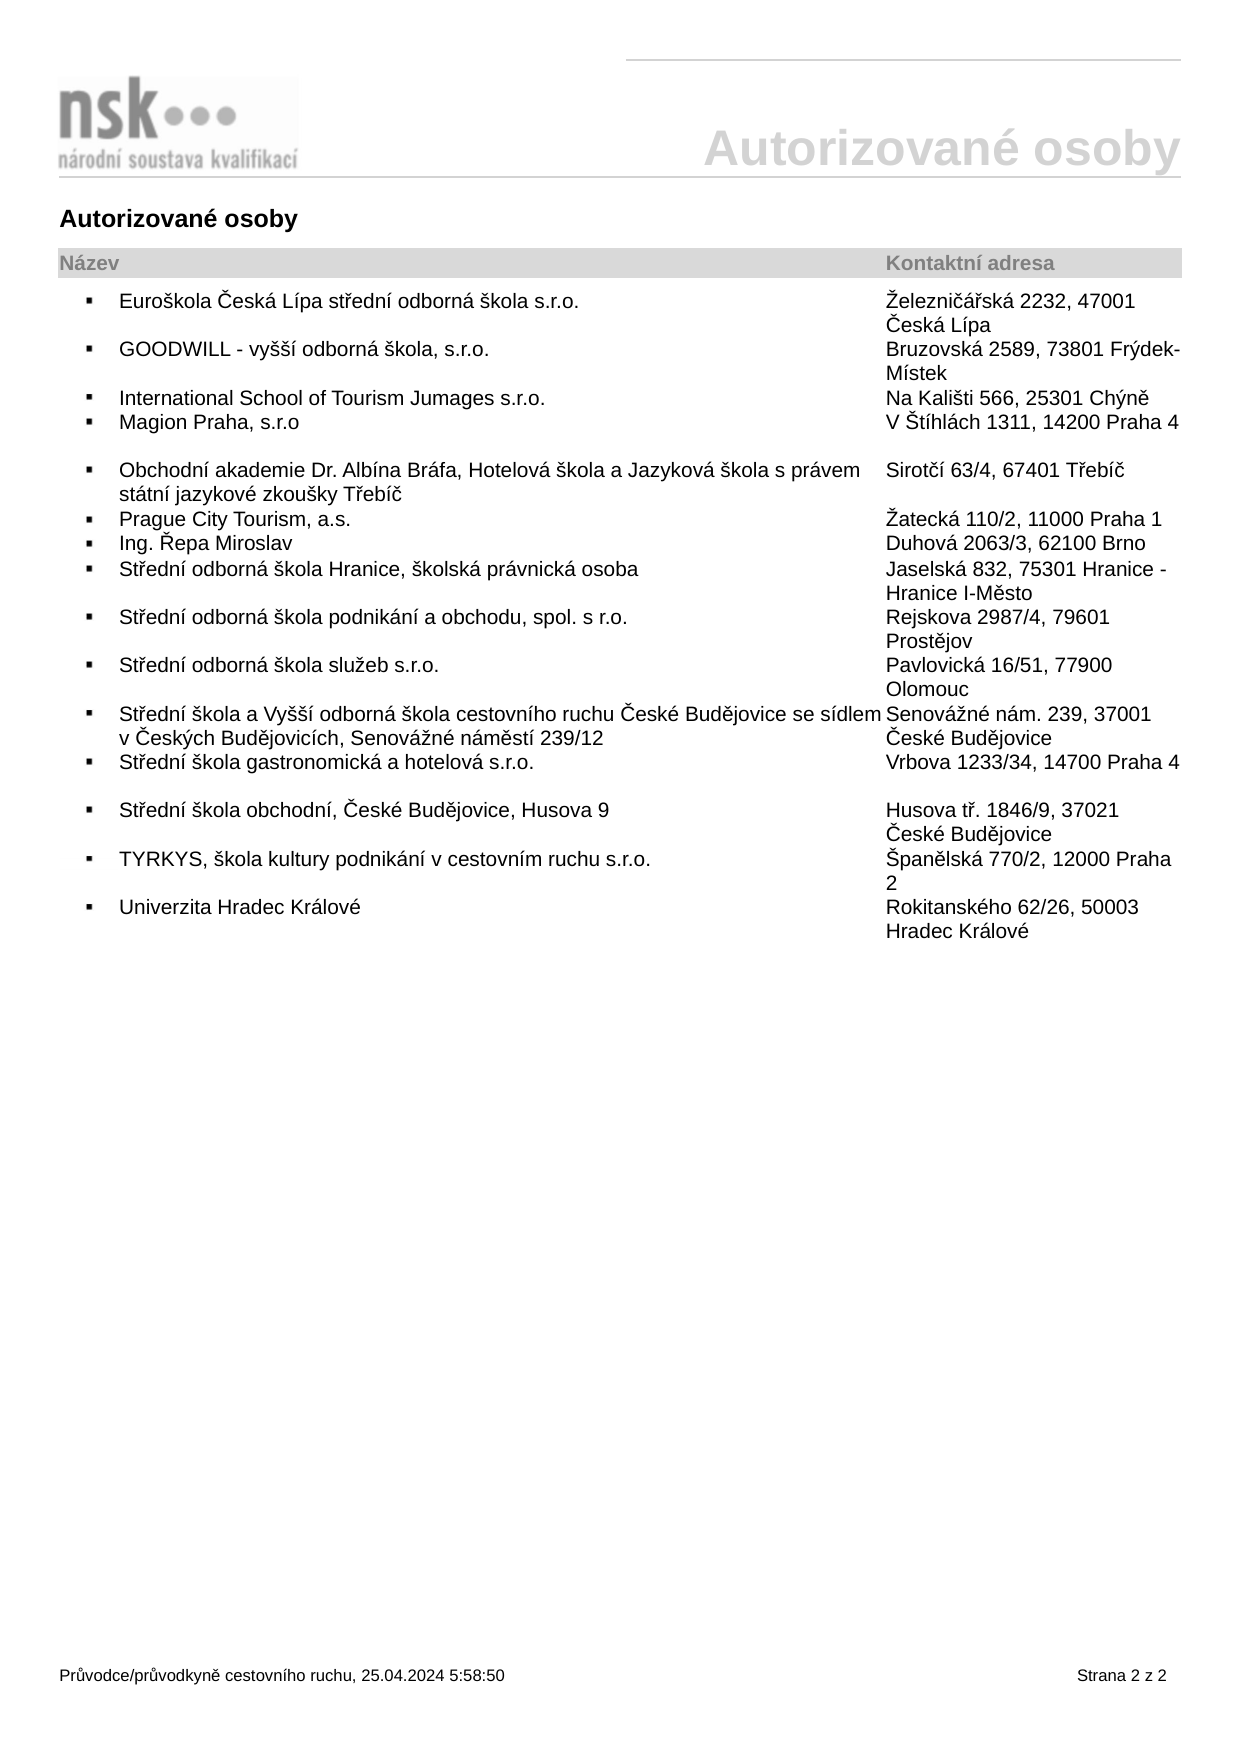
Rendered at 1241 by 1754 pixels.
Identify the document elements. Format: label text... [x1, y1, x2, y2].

table_cell Španělská 770/2, 12000 Praha 2 [886, 847, 1181, 895]
table_cell [59, 943, 119, 1243]
table_cell [59, 823, 119, 847]
table_cell [481, 314, 617, 337]
table_cell [626, 678, 860, 702]
table_cell [119, 314, 481, 337]
table_cell [481, 362, 617, 386]
picture [59, 847, 119, 870]
picture [59, 507, 119, 581]
table_cell Střední odborná škola podnikání a obchodu, spol. s r.o. [119, 605, 886, 630]
table_cell [481, 1450, 617, 1657]
table_cell [59, 725, 119, 750]
table_cell Kontaktní adresa [886, 250, 1180, 277]
table_cell [119, 435, 481, 458]
table_cell [59, 178, 1181, 194]
table_cell [886, 1243, 1167, 1450]
table_cell International School of Tourism Jumages s.r.o. [119, 386, 886, 410]
table_cell [626, 1243, 860, 1450]
table_cell Rokitanského 62/26, 50003 Hradec Králové [886, 895, 1181, 943]
table_cell [1167, 278, 1181, 289]
table_cell [860, 943, 886, 1243]
table_cell [626, 236, 860, 248]
table_cell Bruzovská 2589, 73801 Frýdek-Místek [886, 337, 1181, 386]
picture [59, 457, 119, 482]
table_cell [860, 630, 886, 652]
picture [59, 895, 119, 919]
table_cell [860, 1450, 886, 1657]
picture [59, 336, 119, 361]
table_cell [481, 171, 617, 176]
table_cell [626, 581, 860, 604]
table_cell [119, 1243, 481, 1450]
picture [59, 604, 119, 629]
table_cell [618, 1243, 626, 1450]
table_cell [860, 823, 886, 847]
table_cell Magion Praha, s.r.o [119, 410, 886, 435]
table_cell [59, 435, 119, 457]
table_cell [481, 943, 617, 1243]
table_cell Vrbova 1233/34, 14700 Praha 4 [886, 750, 1181, 798]
table_cell [1167, 943, 1181, 1243]
table_cell [119, 236, 481, 248]
table_cell [119, 581, 481, 604]
table_cell [59, 278, 119, 288]
picture [57, 59, 619, 171]
table_cell [860, 194, 886, 200]
table_cell [626, 435, 860, 458]
table_cell [59, 483, 119, 507]
table_cell [626, 278, 860, 289]
table_cell [626, 943, 860, 1243]
table_cell [481, 435, 617, 458]
picture [59, 750, 119, 774]
table_cell [618, 1450, 626, 1657]
table_cell Průvodce/průvodkyně cestovního ruchu, 25.04.2024 5:58:50 [59, 1657, 860, 1693]
table_cell [860, 919, 886, 943]
picture [59, 410, 119, 434]
table_cell [1167, 236, 1181, 248]
table_cell [481, 236, 617, 248]
table_cell [119, 678, 481, 702]
table_cell Střední škola obchodní, České Budějovice, Husova 9 [119, 798, 886, 823]
table_cell [59, 871, 119, 895]
table_cell [59, 581, 119, 604]
table_cell [59, 775, 119, 797]
table_cell [1167, 483, 1181, 507]
table_cell Železničářská 2232, 47001 Česká Lípa [886, 289, 1181, 337]
table_cell Žatecká 110/2, 11000 Praha 1 [886, 507, 1181, 531]
table_cell [618, 362, 626, 386]
table_cell [119, 823, 481, 847]
table_cell Střední škola gastronomická a hotelová s.r.o. [119, 750, 886, 775]
table_cell [59, 1450, 119, 1657]
table_cell [119, 194, 481, 200]
table_cell [618, 194, 626, 200]
table_cell Jaselská 832, 75301 Hranice - Hranice I-Město [886, 557, 1181, 604]
table_cell [481, 775, 617, 798]
table_cell [860, 775, 886, 798]
table_cell [481, 630, 617, 652]
table_cell [618, 236, 626, 248]
table_cell [618, 170, 626, 176]
table_cell [886, 236, 1167, 248]
table_cell [626, 871, 860, 895]
table_cell [626, 1450, 860, 1657]
table_cell Střední odborná škola Hranice, školská právnická osoba [119, 557, 886, 581]
table_cell V Štíhlách 1311, 14200 Praha 4 [886, 410, 1181, 458]
table_cell [618, 823, 626, 847]
table_cell [119, 362, 481, 386]
table_cell [860, 871, 886, 895]
table_cell [481, 1243, 617, 1450]
table_cell Střední škola a Vyšší odborná škola cestovního ruchu České Budějovice se sídlem v Českých Budějovicích, Senovážné náměstí 239/12 [119, 702, 886, 750]
table_cell Strana 2 z 2 [860, 1657, 1167, 1693]
table_cell [481, 581, 617, 604]
table_cell [860, 314, 886, 337]
table_cell [59, 236, 119, 248]
picture [59, 797, 119, 822]
table_cell [1167, 1450, 1181, 1657]
table_cell [119, 171, 481, 176]
table_cell [59, 362, 119, 386]
table_cell [119, 871, 481, 895]
table_cell [860, 236, 886, 248]
table_cell [618, 314, 626, 337]
table_cell [886, 1450, 1167, 1657]
table_cell [59, 171, 119, 176]
table_cell [860, 278, 886, 289]
table_cell [618, 943, 626, 1243]
table_cell [119, 919, 481, 943]
table_cell [119, 775, 481, 798]
table_cell [626, 362, 860, 386]
table_cell [886, 483, 1167, 507]
table_cell [59, 678, 119, 701]
table_cell [618, 775, 626, 798]
table_cell [481, 678, 617, 702]
table_cell [626, 194, 860, 200]
table_cell Název [60, 250, 885, 277]
table_cell [626, 630, 860, 652]
table_cell [119, 1450, 481, 1657]
table_cell [481, 278, 617, 289]
table_cell Autorizované osoby [626, 61, 1181, 176]
table_cell [618, 435, 626, 458]
picture [59, 288, 119, 313]
table_cell [481, 871, 617, 895]
table_cell Senovážné nám. 239, 37001 České Budějovice [886, 702, 1181, 750]
table_cell [626, 314, 860, 337]
table_cell [619, 59, 626, 170]
table_cell Ing. Řepa Miroslav [119, 531, 886, 557]
picture [59, 386, 119, 409]
table_cell [481, 194, 617, 200]
table_cell [59, 314, 119, 336]
table_cell [626, 823, 860, 847]
table_cell TYRKYS, škola kultury podnikání v cestovním ruchu s.r.o. [119, 847, 886, 871]
table_cell Pavlovická 16/51, 77900 Olomouc [886, 653, 1181, 702]
table_cell [1167, 194, 1181, 200]
table_cell Obchodní akademie Dr. Albína Bráfa, Hotelová škola a Jazyková škola s právem státní jazykové zkoušky Třebíč [119, 458, 886, 507]
table_cell [1167, 1243, 1181, 1450]
table_cell [618, 871, 626, 895]
table_cell [626, 775, 860, 798]
table_cell [626, 919, 860, 943]
table_cell [481, 919, 617, 943]
table_cell [618, 278, 626, 289]
table_cell Prague City Tourism, a.s. [119, 507, 886, 531]
table_cell Autorizované osoby [59, 200, 1181, 236]
table_cell [860, 678, 886, 702]
table_cell Rejskova 2987/4, 79601 Prostějov [886, 605, 1181, 652]
table_cell Husova tř. 1846/9, 37021 České Budějovice [886, 798, 1181, 847]
table_cell [59, 630, 119, 652]
table_cell [860, 362, 886, 386]
table_cell GOODWILL - vyšší odborná škola, s.r.o. [119, 337, 886, 362]
table_cell [59, 1243, 119, 1450]
table_cell [618, 630, 626, 652]
picture [59, 652, 119, 677]
table_cell Na Kališti 566, 25301 Chýně [886, 386, 1181, 410]
table_cell [860, 435, 886, 458]
table_cell Univerzita Hradec Králové [119, 895, 886, 919]
table_cell Střední odborná škola služeb s.r.o. [119, 653, 886, 678]
table_cell [618, 919, 626, 943]
table_cell [119, 943, 481, 1243]
table_cell Sirotčí 63/4, 67401 Třebíč [886, 458, 1181, 483]
table_cell [618, 581, 626, 604]
table_cell [119, 278, 481, 289]
table_cell [886, 278, 1167, 289]
table_cell [119, 630, 481, 652]
table_cell [618, 678, 626, 702]
table_cell [860, 581, 886, 604]
table_cell [59, 194, 119, 200]
table_cell [1167, 1657, 1181, 1693]
table_cell Euroškola Česká Lípa střední odborná škola s.r.o. [119, 289, 886, 314]
table_cell [886, 943, 1167, 1243]
picture [59, 701, 119, 725]
table_cell [481, 823, 617, 847]
table_cell [886, 194, 1167, 200]
table_cell [59, 919, 119, 943]
table_cell Duhová 2063/3, 62100 Brno [886, 531, 1181, 557]
table_cell [860, 1243, 886, 1450]
